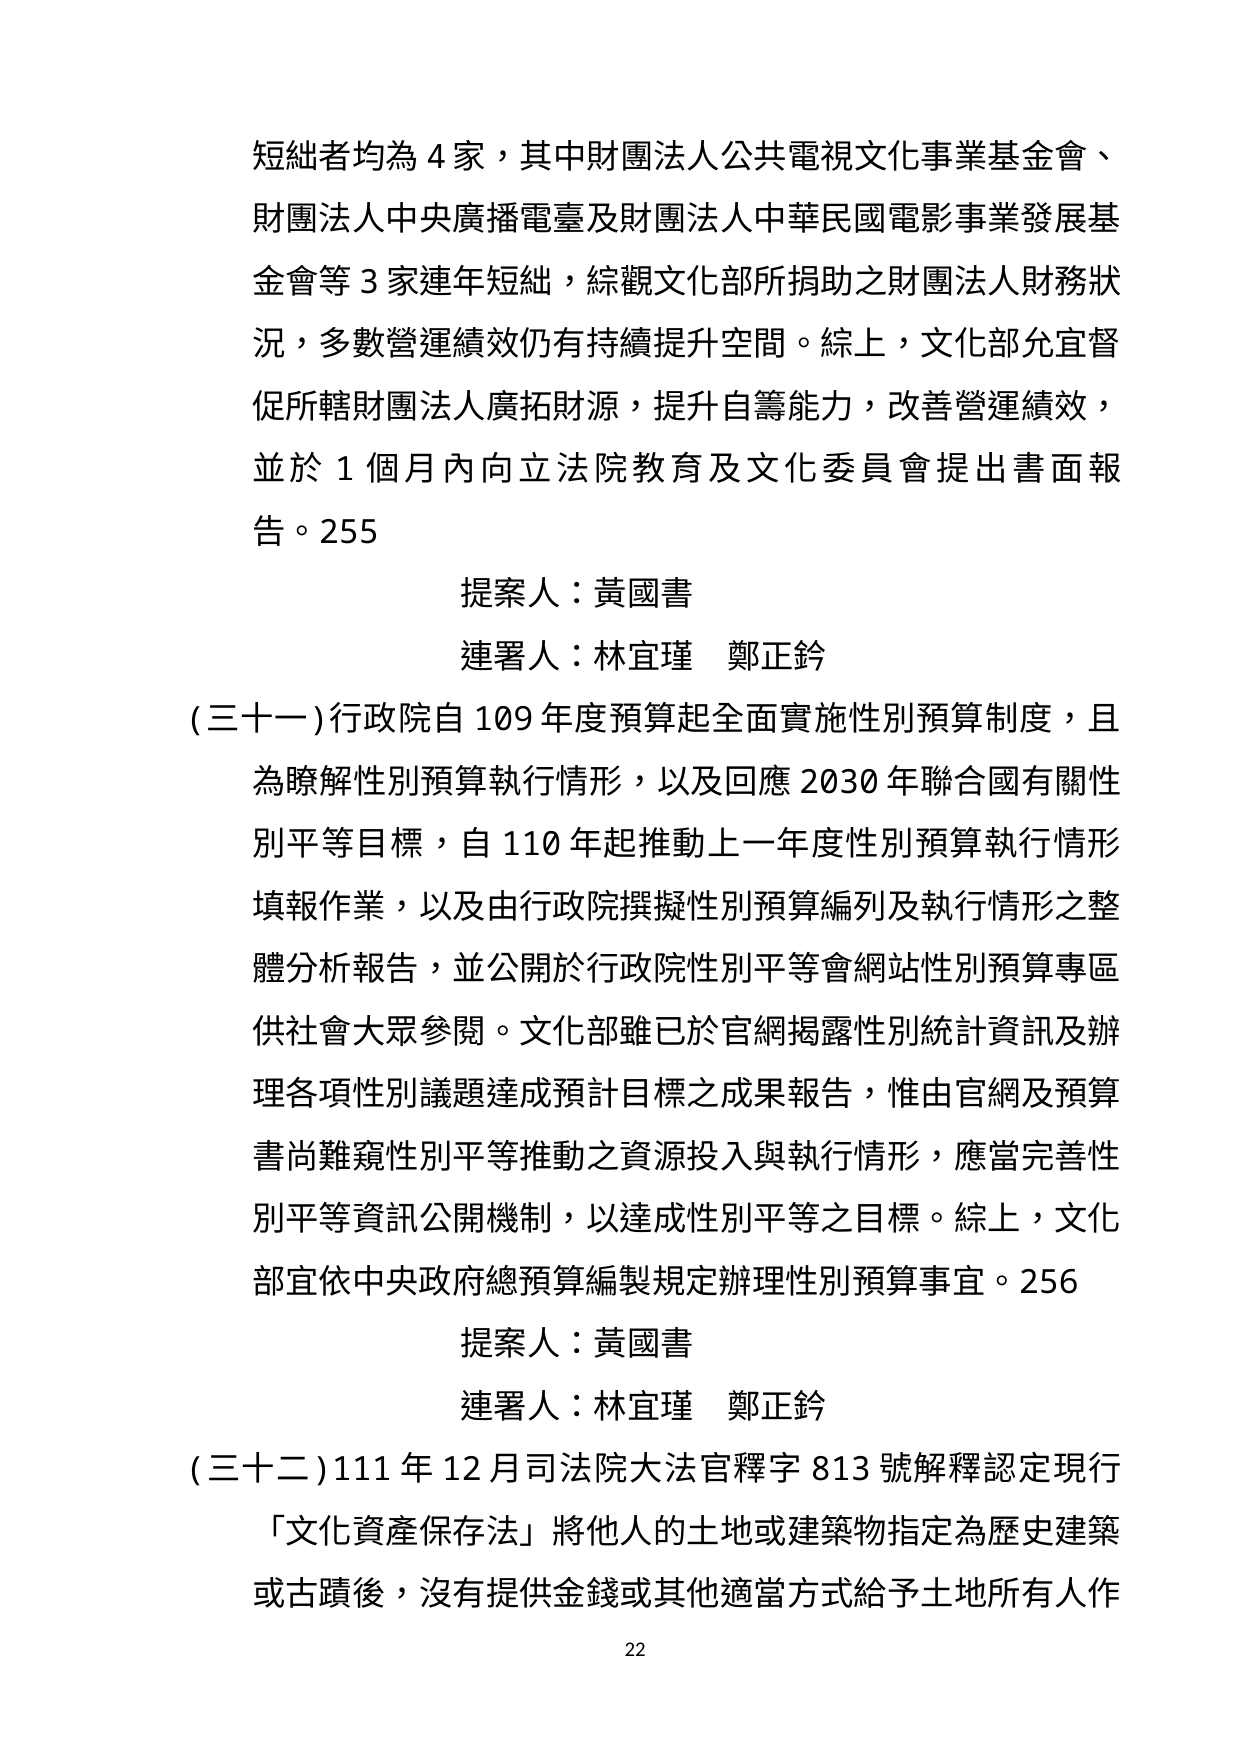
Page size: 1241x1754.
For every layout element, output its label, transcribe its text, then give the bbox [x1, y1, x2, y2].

text 提案人：黃國書 [460, 550, 1122, 612]
text 提案人：黃國書 [460, 1300, 1122, 1362]
text 短絀者均為4家，其中財團法人公共電視文化事業基金會、財團法人中央廣播電臺及財團法人中華民國電影事業發展基金會等3家連年短絀，綜觀文化部所捐助之財團法人財務狀況，多數營運績效仍有持續提升空間。綜上，文化部允宜督促所轄財團法人廣拓財源，提升自籌能力，改善營運績效，並於1個月內向立法院教育及文化委員會提出書面報告。255 [185, 112, 1122, 550]
text 連署人：林宜瑾 鄭正鈐 [460, 612, 1122, 675]
text (三十一)行政院自109年度預算起全面實施性別預算制度，且為瞭解性別預算執行情形，以及回應2030年聯合國有關性別平等目標，自110年起推動上一年度性別預算執行情形填報作業，以及由行政院撰擬性別預算編列及執行情形之整體分析報告，並公開於行政院性別平等會網站性別預算專區供社會大眾參閱。文化部雖已於官網揭露性別統計資訊及辦理各項性別議題達成預計目標之成果報告，惟由官網及預算書尚難窺性別平等推動之資源投入與執行情形，應當完善性別平等資訊公開機制，以達成性別平等之目標。綜上，文化部宜依中央政府總預算編製規定辦理性別預算事宜。256 [185, 675, 1122, 1300]
text (三十二)111年12月司法院大法官釋字813號解釋認定現行「文化資產保存法」將他人的土地或建築物指定為歷史建築或古蹟後，沒有提供金錢或其他適當方式給予土地所有人作 [185, 1425, 1122, 1612]
text 連署人：林宜瑾 鄭正鈐 [460, 1362, 1122, 1425]
